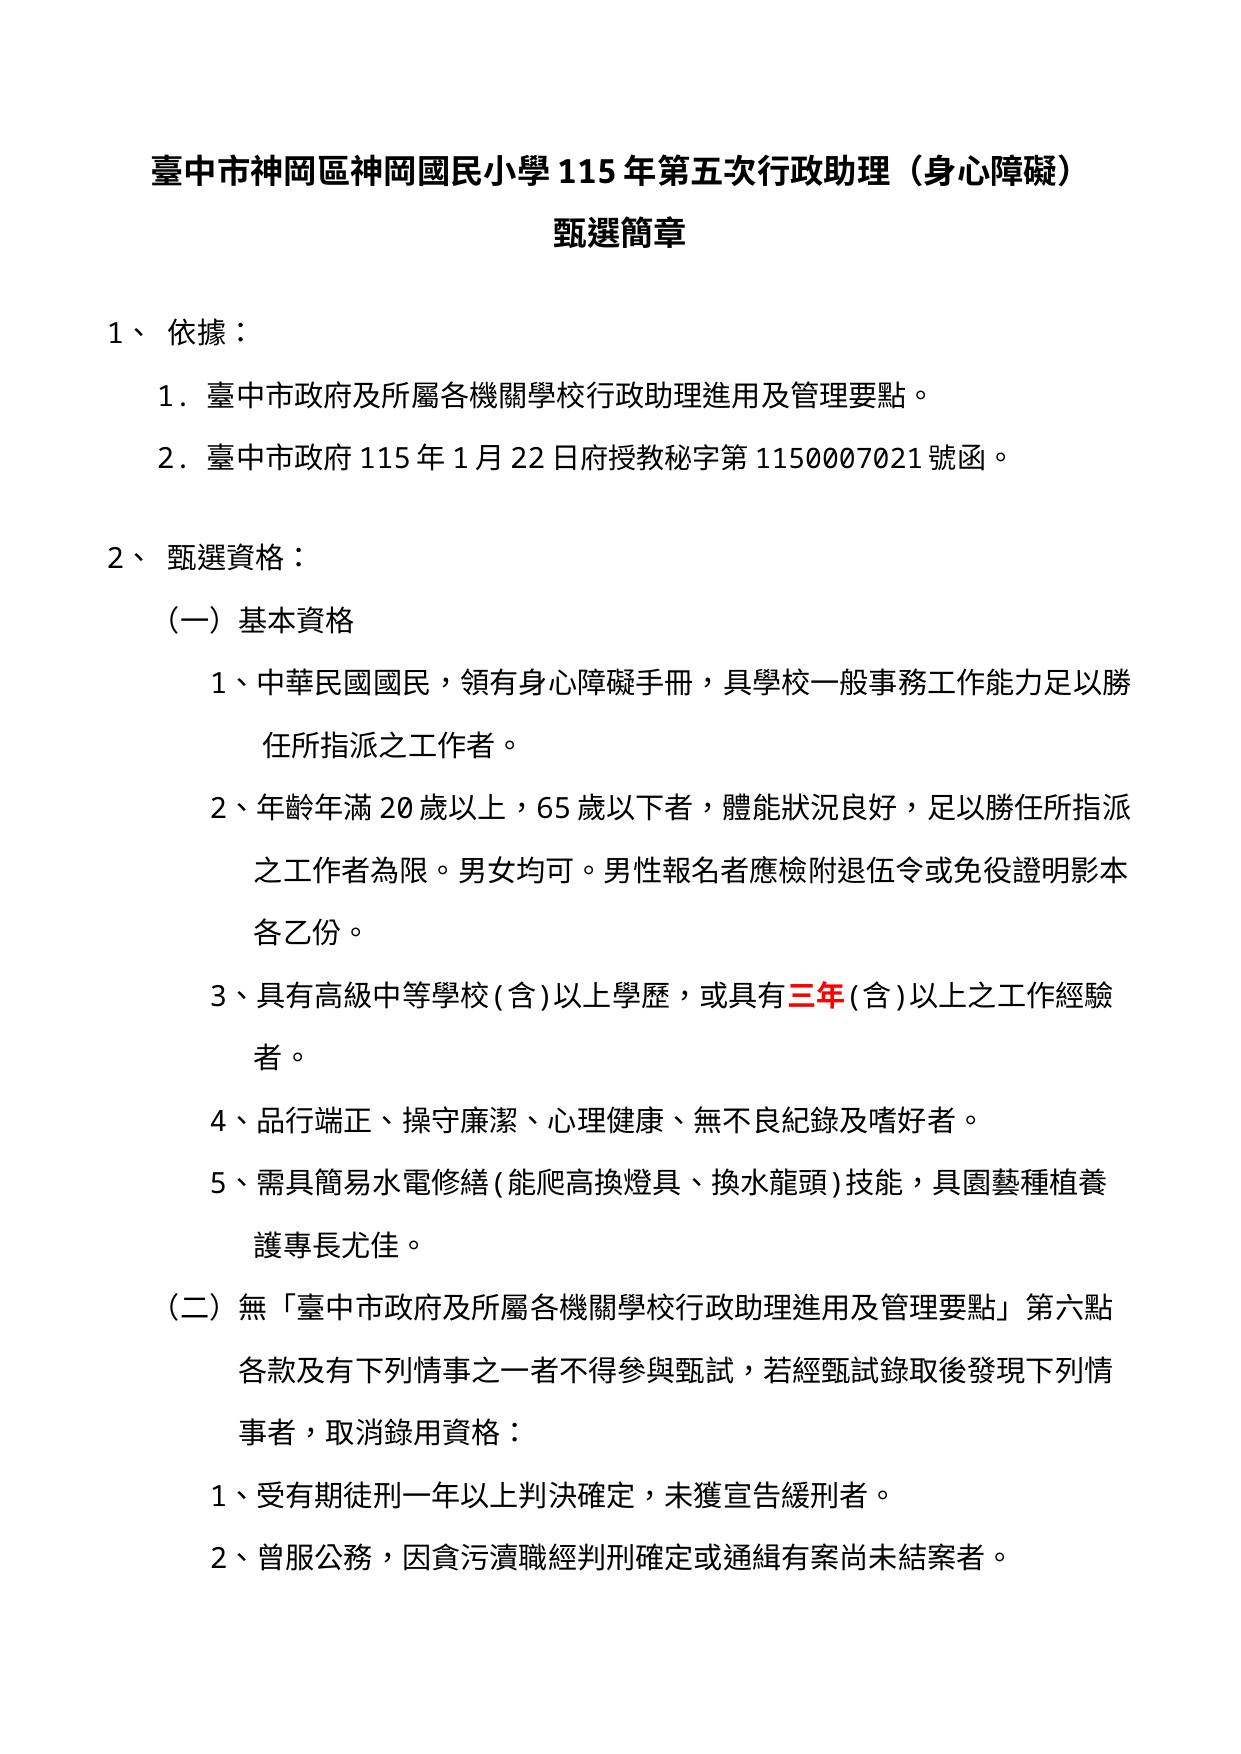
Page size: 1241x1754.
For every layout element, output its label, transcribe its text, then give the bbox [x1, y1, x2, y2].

text 甄選簡章 [106, 189, 1134, 252]
text 2、曾服公務，因貪污瀆職經判刑確定或通緝有案尚未結案者。 [209, 1514, 1134, 1577]
text 3、具有高級中等學校(含)以上學歷，或具有三年(含)以上之工作經驗者。 [209, 952, 1134, 1077]
text 任所指派之工作者。 [209, 702, 1134, 764]
text 4、品行端正、操守廉潔、心理健康、無不良紀錄及嗜好者。 [209, 1077, 1134, 1139]
text 臺中市神岡區神岡國民小學115年第五次行政助理（身心障礙） [106, 127, 1134, 189]
text 1、中華民國國民，領有身心障礙手冊，具學校一般事務工作能力足以勝 [209, 639, 1134, 702]
text （一）基本資格 [151, 577, 1134, 639]
text 2. 臺中市政府115年1月22日府授教秘字第1150007021號函。 [157, 414, 1134, 477]
text 1、受有期徒刑一年以上判決確定，未獲宣告緩刑者。 [209, 1452, 1134, 1514]
text 5、需具簡易水電修繕(能爬高換燈具、換水龍頭)技能，具園藝種植養護專長尤佳。 [209, 1139, 1134, 1264]
text 1. 臺中市政府及所屬各機關學校行政助理進用及管理要點。 [157, 352, 1134, 414]
text 2、年齡年滿20歲以上，65歲以下者，體能狀況良好，足以勝任所指派之工作者為限。男女均可。男性報名者應檢附退伍令或免役證明影本各乙份。 [209, 764, 1134, 952]
text （二）無「臺中市政府及所屬各機關學校行政助理進用及管理要點」第六點各款及有下列情事之一者不得參與甄試，若經甄試錄取後發現下列情事者，取消錄用資格： [151, 1264, 1134, 1452]
list 依據： [106, 289, 1134, 352]
list 甄選資格： [106, 514, 1134, 577]
